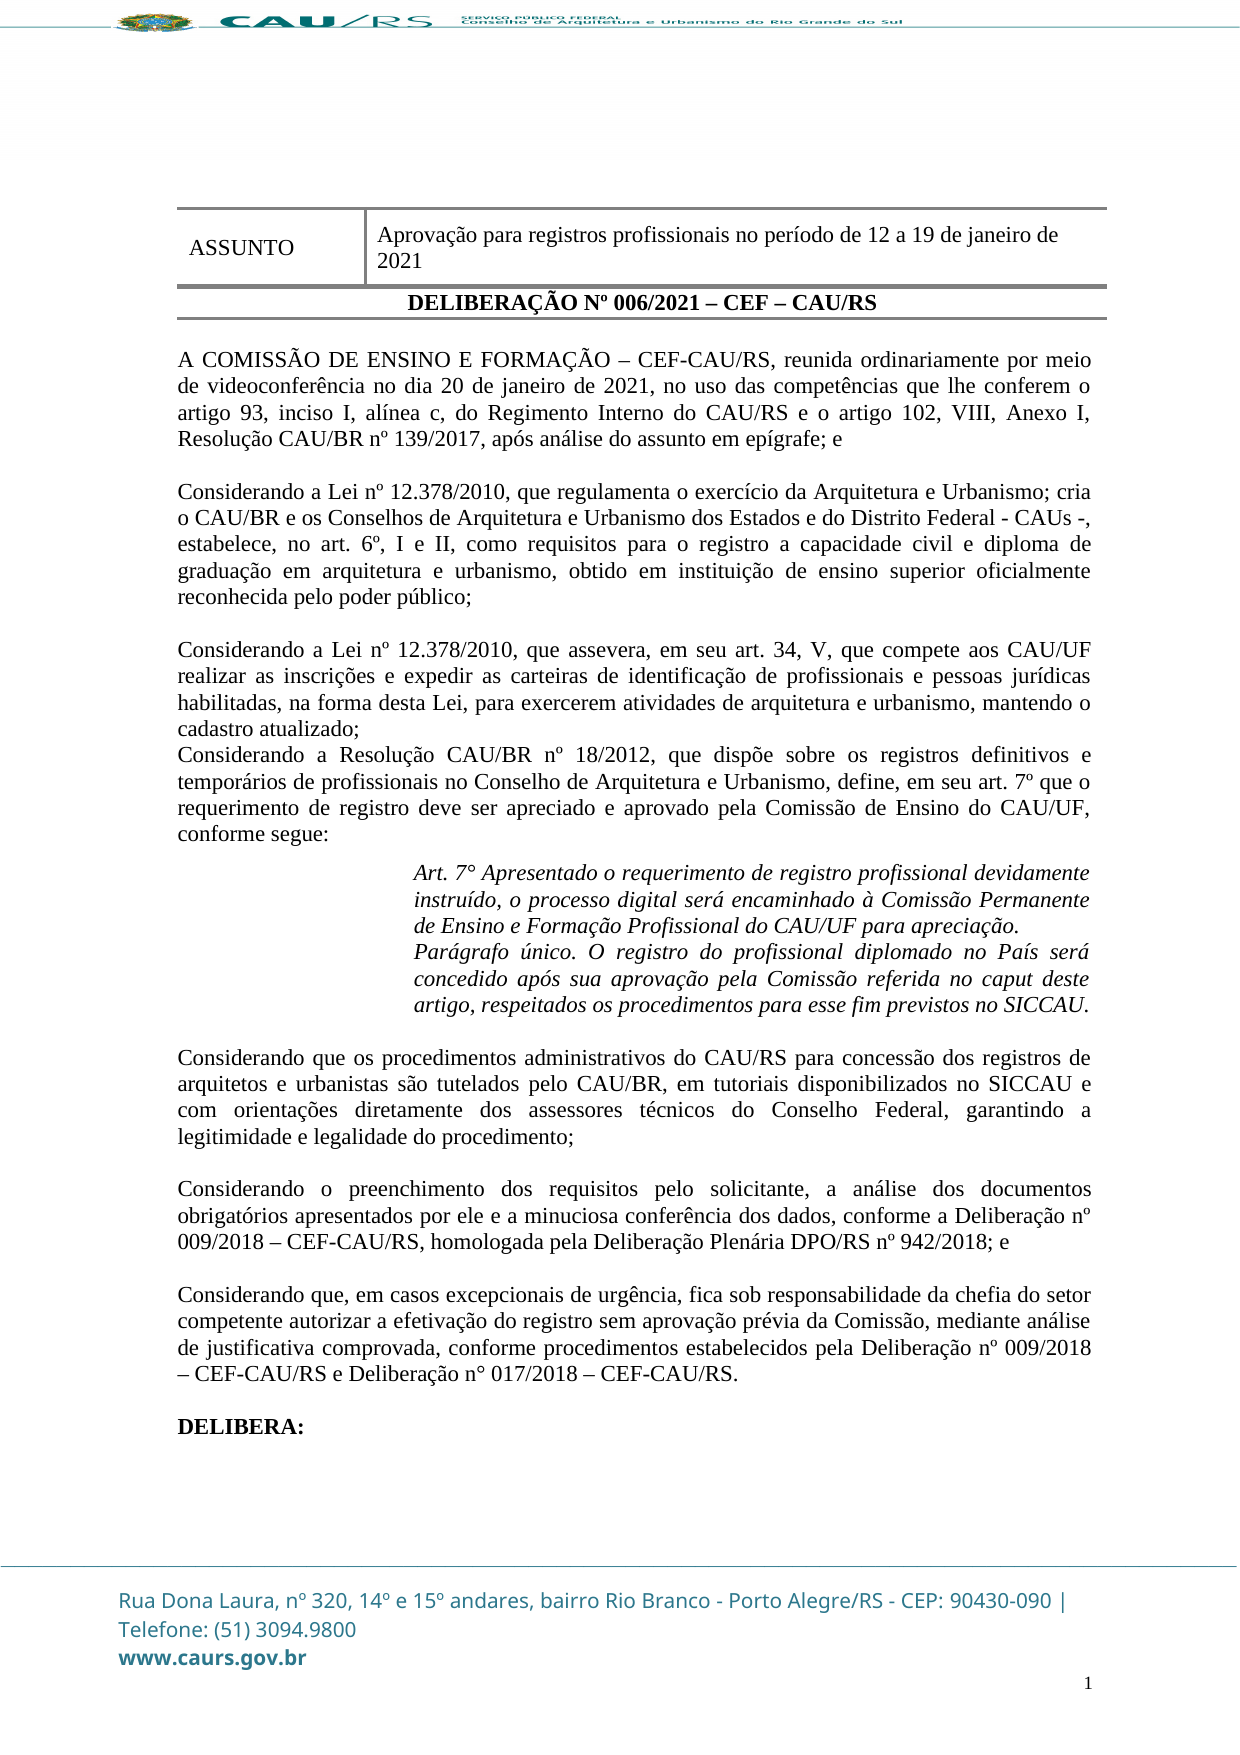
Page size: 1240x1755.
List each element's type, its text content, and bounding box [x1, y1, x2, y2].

text Considerando a Lei nº 12.378/2010, que regulamenta o exercício da Arquitetura e Urbanismo; cria o CAU/BR e os Conselhos de Arquitetura e Urbanismo dos Estados e do Distrito Federal - CAUs -, estabelece, no art. 6º, I e II, como requisitos para o registro a capacidade civil e diploma de graduação em arquitetura e urbanismo, obtido em instituição de ensino superior oficialmente reconhecida pelo poder público; [177, 478, 1092, 609]
text Considerando que, em casos excepcionais de urgência, fica sob responsabilidade da chefia do setor competente autorizar a efetivação do registro sem aprovação prévia da Comissão, mediante análise de justificativa comprovada, conforme procedimentos estabelecidos pela Deliberação nº 009/2018 – CEF-CAU/RS e Deliberação n° 017/2018 – CEF-CAU/RS. [177, 1281, 1092, 1386]
text Considerando a Resolução CAU/BR nº 18/2012, que dispõe sobre os registros definitivos e temporários de profissionais no Conselho de Arquitetura e Urbanismo, define, em seu art. 7º que o requerimento de registro deve ser apreciado e aprovado pela Comissão de Ensino do CAU/UF, conforme segue: [177, 741, 1092, 847]
text Art. 7° Apresentado o requerimento de registro profissional devidamente instruído, o processo digital será encaminhado à Comissão Permanente de Ensino e Formação Profissional do CAU/UF para apreciação. [413, 859, 1092, 938]
text A COMISSÃO DE ENSINO E FORMAÇÃO – CEF-CAU/RS, reunida ordinariamente por meio de videoconferência no dia 20 de janeiro de 2021, no uso das competências que lhe conferem o artigo 93, inciso I, alínea c, do Regimento Interno do CAU/RS e o artigo 102, VIII, Anexo I, Resolução CAU/BR nº 139/2017, após análise do assunto em epígrafe; e [177, 346, 1092, 451]
table_header ASSUNTO [177, 210, 364, 284]
text Considerando a Lei nº 12.378/2010, que assevera, em seu art. 34, V, que compete aos CAU/UF realizar as inscrições e expedir as carteiras de identificação de profissionais e pessoas jurídicas habilitadas, na forma desta Lei, para exercerem atividades de arquitetura e urbanismo, mantendo o cadastro atualizado; [177, 636, 1092, 741]
text Parágrafo único. O registro do profissional diplomado no País será concedido após sua aprovação pela Comissão referida no caput deste artigo, respeitados os procedimentos para esse fim previstos no SICCAU. [413, 938, 1092, 1017]
table_cell DELIBERAÇÃO Nº 006/2021 – CEF – CAU/RS [177, 289, 1107, 317]
table_header Aprovação para registros profissionais no período de 12 a 19 de janeiro de 2021 [367, 210, 1107, 284]
text Considerando que os procedimentos administrativos do CAU/RS para concessão dos registros de arquitetos e urbanistas são tutelados pelo CAU/BR, em tutoriais disponibilizados no SICCAU e com orientações diretamente dos assessores técnicos do Conselho Federal, garantindo a legitimidade e legalidade do procedimento; [177, 1044, 1092, 1149]
text Considerando o preenchimento dos requisitos pelo solicitante, a análise dos documentos obrigatórios apresentados por ele e a minuciosa conferência dos dados, conforme a Deliberação nº 009/2018 – CEF-CAU/RS, homologada pela Deliberação Plenária DPO/RS nº 942/2018; e [177, 1176, 1092, 1254]
text DELIBERA: [177, 1413, 1092, 1439]
